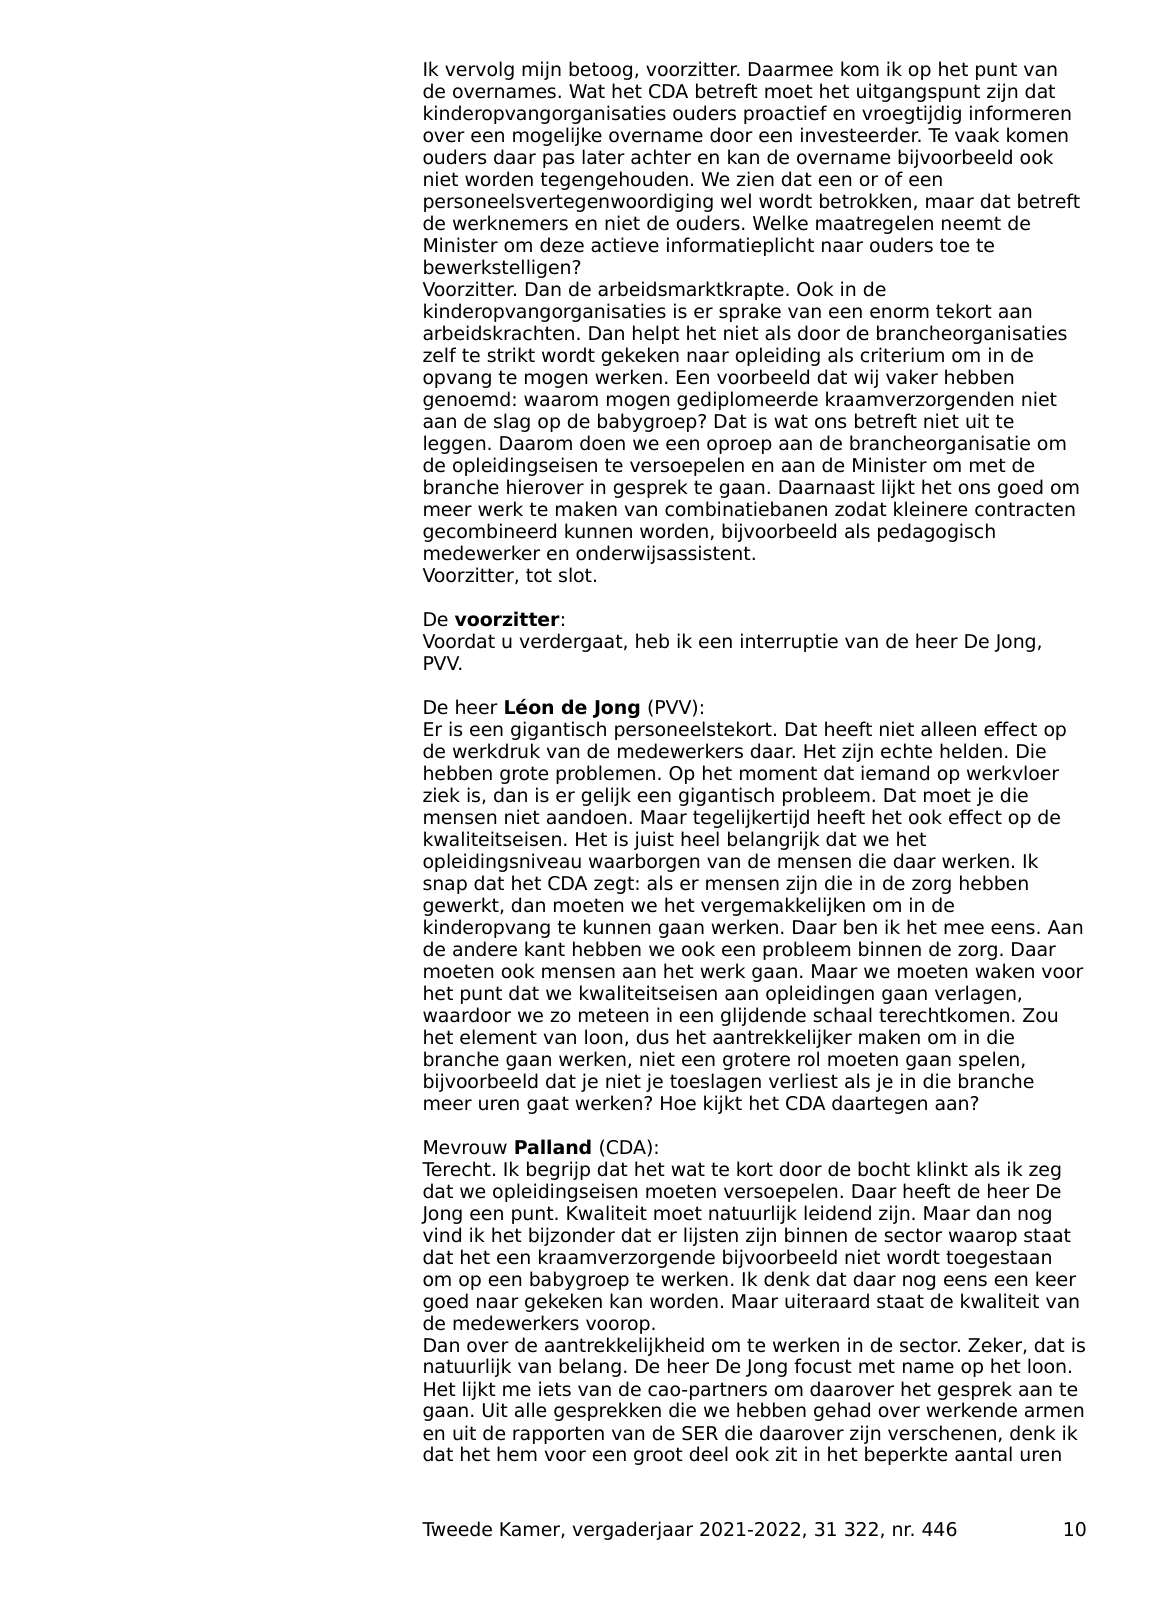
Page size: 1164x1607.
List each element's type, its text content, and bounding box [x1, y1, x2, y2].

text Mevrouw Palland (CDA): [422, 1137, 1087, 1159]
text Dan over de aantrekkelijkheid om te werken in de sector. Zeker, dat is natuurlijk van belang. De heer De Jong focust met name op het loon. Het lijkt me iets van de cao-partners om daarover het gesprek aan te gaan. Uit alle gesprekken die we hebben gehad over werkende armen en uit de rapporten van de SER die daarover zijn verschenen, denk ik dat het hem voor een groot deel ook zit in het beperkte aantal uren [422, 1334, 1087, 1466]
text Voorzitter. Dan de arbeidsmarktkrapte. Ook in de kinderopvangorganisaties is er sprake van een enorm tekort aan arbeidskrachten. Dan helpt het niet als door de brancheorganisaties zelf te strikt wordt gekeken naar opleiding als criterium om in de opvang te mogen werken. Een voorbeeld dat wij vaker hebben genoemd: waarom mogen gediplomeerde kraamverzorgenden niet aan de slag op de babygroep? Dat is wat ons betreft niet uit te leggen. Daarom doen we een oproep aan de brancheorganisatie om de opleidingseisen te versoepelen en aan de Minister om met de branche hierover in gesprek te gaan. Daarnaast lijkt het ons goed om meer werk te maken van combinatiebanen zodat kleinere contracten gecombineerd kunnen worden, bijvoorbeeld als pedagogisch medewerker en onderwijsassistent. [422, 279, 1087, 564]
text De voorzitter: [422, 609, 1087, 631]
text Voorzitter, tot slot. [422, 564, 1087, 587]
text Ik vervolg mijn betoog, voorzitter. Daarmee kom ik op het punt van de overnames. Wat het CDA betreft moet het uitgangspunt zijn dat kinderopvangorganisaties ouders proactief en vroegtijdig informeren over een mogelijke overname door een investeerder. Te vaak komen ouders daar pas later achter en kan de overname bijvoorbeeld ook niet worden tegengehouden. We zien dat een or of een personeelsvertegenwoordiging wel wordt betrokken, maar dat betreft de werknemers en niet de ouders. Welke maatregelen neemt de Minister om deze actieve informatieplicht naar ouders toe te bewerkstelligen? [422, 59, 1087, 279]
text Voordat u verdergaat, heb ik een interruptie van de heer De Jong, PVV. [422, 631, 1087, 675]
text De heer Léon de Jong (PVV): [422, 697, 1087, 719]
text Terecht. Ik begrijp dat het wat te kort door de bocht klinkt als ik zeg dat we opleidingseisen moeten versoepelen. Daar heeft de heer De Jong een punt. Kwaliteit moet natuurlijk leidend zijn. Maar dan nog vind ik het bijzonder dat er lijsten zijn binnen de sector waarop staat dat het een kraamverzorgende bijvoorbeeld niet wordt toegestaan om op een babygroep te werken. Ik denk dat daar nog eens een keer goed naar gekeken kan worden. Maar uiteraard staat de kwaliteit van de medewerkers voorop. [422, 1159, 1087, 1334]
text Er is een gigantisch personeelstekort. Dat heeft niet alleen effect op de werkdruk van de medewerkers daar. Het zijn echte helden. Die hebben grote problemen. Op het moment dat iemand op werkvloer ziek is, dan is er gelijk een gigantisch probleem. Dat moet je die mensen niet aandoen. Maar tegelijkertijd heeft het ook effect op de kwaliteitseisen. Het is juist heel belangrijk dat we het opleidingsniveau waarborgen van de mensen die daar werken. Ik snap dat het CDA zegt: als er mensen zijn die in de zorg hebben gewerkt, dan moeten we het vergemakkelijken om in de kinderopvang te kunnen gaan werken. Daar ben ik het mee eens. Aan de andere kant hebben we ook een probleem binnen de zorg. Daar moeten ook mensen aan het werk gaan. Maar we moeten waken voor het punt dat we kwaliteitseisen aan opleidingen gaan verlagen, waardoor we zo meteen in een glijdende schaal terechtkomen. Zou het element van loon, dus het aantrekkelijker maken om in die branche gaan werken, niet een grotere rol moeten gaan spelen, bijvoorbeeld dat je niet je toeslagen verliest als je in die branche meer uren gaat werken? Hoe kijkt het CDA daartegen aan? [422, 719, 1087, 1114]
